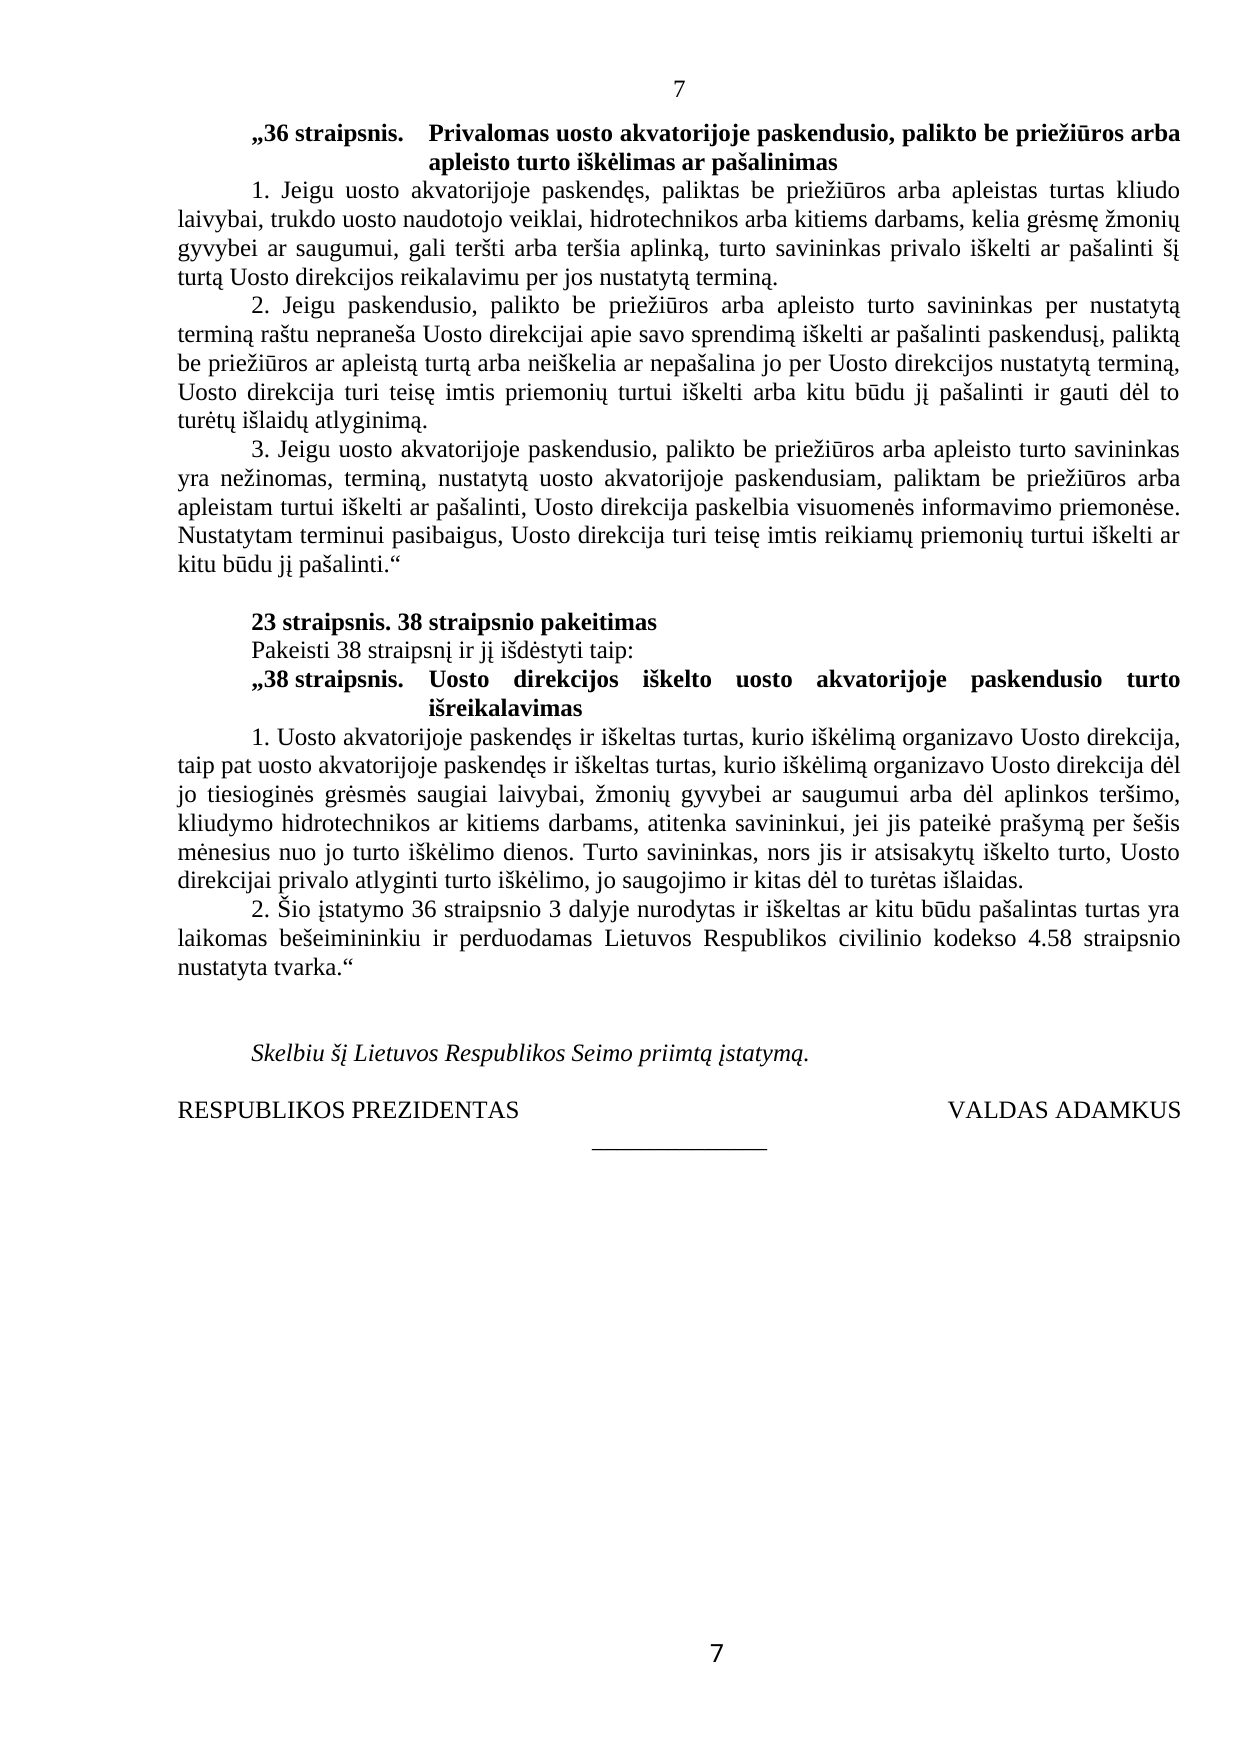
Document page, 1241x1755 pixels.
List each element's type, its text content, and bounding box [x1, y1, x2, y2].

text 3. Jeigu uosto akvatorijoje paskendusio, palikto be priežiūros arba apleisto turto savininkas yra nežinomas, terminą, nustatytą uosto akvatorijoje paskendusiam, paliktam be priežiūros arba apleistam turtui iškelti ar pašalinti, Uosto direkcija paskelbia visuomenės informavimo priemonėse. Nustatytam terminui pasibaigus, Uosto direkcija turi teisę imtis reikiamų priemonių turtui iškelti ar kitu būdu jį pašalinti.“ [177, 434, 1181, 578]
text 2. Šio įstatymo 36 straipsnio 3 dalyje nurodytas ir iškeltas ar kitu būdu pašalintas turtas yra laikomas bešeimininkiu ir perduodamas Lietuvos Respublikos civilinio kodekso 4.58 straipsnio nustatyta tvarka.“ [177, 894, 1181, 981]
text 1. Jeigu uosto akvatorijoje paskendęs, paliktas be priežiūros arba apleistas turtas kliudo laivybai, trukdo uosto naudotojo veiklai, hidrotechnikos arba kitiems darbams, kelia grėsmę žmonių gyvybei ar saugumui, gali teršti arba teršia aplinką, turto savininkas privalo iškelti ar pašalinti šį turtą Uosto direkcijos reikalavimu per jos nustatytą terminą. [177, 176, 1181, 291]
text „38 straipsnis. Uosto direkcijos iškelto uosto akvatorijoje paskendusio turto išreikalavimas [251, 664, 1181, 722]
text Pakeisti 38 straipsnį ir jį išdėstyti taip: [177, 636, 1181, 664]
text 2. Jeigu paskendusio, palikto be priežiūros arba apleisto turto savininkas per nustatytą terminą raštu nepraneša Uosto direkcijai apie savo sprendimą iškelti ar pašalinti paskendusį, paliktą be priežiūros ar apleistą turtą arba neiškelia ar nepašalina jo per Uosto direkcijos nustatytą terminą, Uosto direkcija turi teisę imtis priemonių turtui iškelti arba kitu būdu jį pašalinti ir gauti dėl to turėtų išlaidų atlyginimą. [177, 291, 1181, 434]
text Skelbiu šį Lietuvos Respublikos Seimo priimtą įstatymą. [177, 1038, 1181, 1067]
text 23 straipsnis. 38 straipsnio pakeitimas [177, 607, 1181, 636]
text RESPUBLIKOS PREZIDENTAS VALDAS ADAMKUS [177, 1096, 1181, 1124]
text ______________ [177, 1124, 1181, 1153]
text 1. Uosto akvatorijoje paskendęs ir iškeltas turtas, kurio iškėlimą organizavo Uosto direkcija, taip pat uosto akvatorijoje paskendęs ir iškeltas turtas, kurio iškėlimą organizavo Uosto direkcija dėl jo tiesioginės grėsmės saugiai laivybai, žmonių gyvybei ar saugumui arba dėl aplinkos teršimo, kliudymo hidrotechnikos ar kitiems darbams, atitenka savininkui, jei jis pateikė prašymą per šešis mėnesius nuo jo turto iškėlimo dienos. Turto savininkas, nors jis ir atsisakytų iškelto turto, Uosto direkcijai privalo atlyginti turto iškėlimo, jo saugojimo ir kitas dėl to turėtas išlaidas. [177, 722, 1181, 894]
text „36 straipsnis. Privalomas uosto akvatorijoje paskendusio, palikto be priežiūros arba apleisto turto iškėlimas ar pašalinimas [251, 118, 1181, 176]
